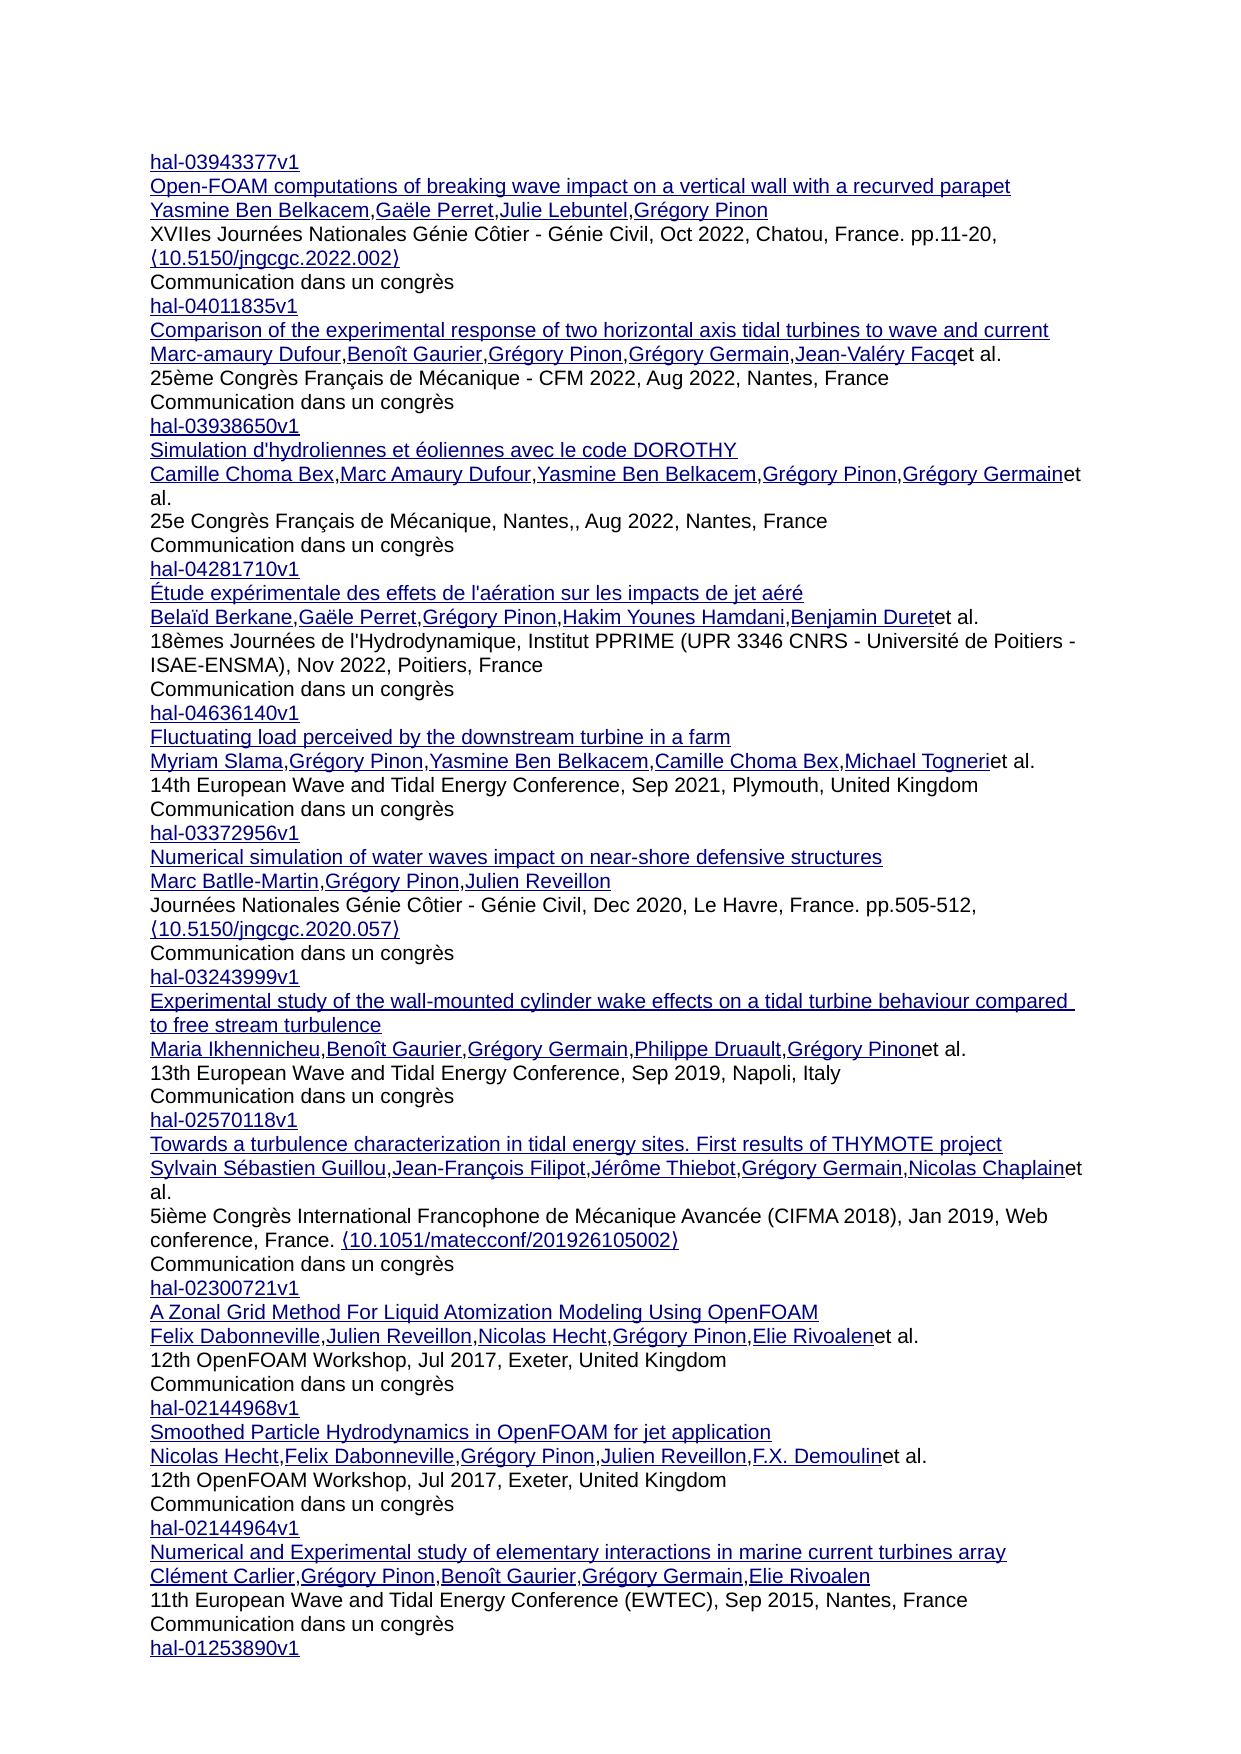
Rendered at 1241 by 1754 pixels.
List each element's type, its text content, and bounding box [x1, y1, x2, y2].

table_cell Simulation d'hydroliennes et éoliennes avec le code DOROTHY Camille Choma Bex,Marc Amaury Dufour,Yasmine Ben Belkacem,Grégory Pinon,Grégory Germainet al. 25e Congrès Français de Mécanique, Nantes,, Aug 2022, Nantes, France Communication dans un congrès hal-04281710v1 [150, 438, 1090, 581]
table_cell Étude expérimentale des effets de l'aération sur les impacts de jet aéré Belaïd Berkane,Gaële Perret,Grégory Pinon,Hakim Younes Hamdani,Benjamin Duretet al. 18èmes Journées de l'Hydrodynamique, Institut PPRIME (UPR 3346 CNRS - Université de Poitiers - ISAE-ENSMA), Nov 2022, Poitiers, France Communication dans un congrès hal-04636140v1 [150, 581, 1090, 725]
table_cell Experimental study of the wall-mounted cylinder wake effects on a tidal turbine behaviour compared to free stream turbulence Maria Ikhennicheu,Benoît Gaurier,Grégory Germain,Philippe Druault,Grégory Pinonet al. 13th European Wave and Tidal Energy Conference, Sep 2019, Napoli, Italy Communication dans un congrès hal-02570118v1 [150, 989, 1090, 1132]
table_cell Numerical simulation of water waves impact on near-shore defensive structures Marc Batlle-Martin,Grégory Pinon,Julien Reveillon Journées Nationales Génie Côtier - Génie Civil, Dec 2020, Le Havre, France. pp.505-512, ⟨10.5150/jngcgc.2020.057⟩ Communication dans un congrès hal-03243999v1 [150, 845, 1090, 988]
table_cell Comparison of the experimental response of two horizontal axis tidal turbines to wave and current Marc-amaury Dufour,Benoît Gaurier,Grégory Pinon,Grégory Germain,Jean-Valéry Facqet al. 25ème Congrès Français de Mécanique - CFM 2022, Aug 2022, Nantes, France Communication dans un congrès hal-03938650v1 [150, 318, 1090, 437]
table_cell A Zonal Grid Method For Liquid Atomization Modeling Using OpenFOAM Felix Dabonneville,Julien Reveillon,Nicolas Hecht,Grégory Pinon,Elie Rivoalenet al. 12th OpenFOAM Workshop, Jul 2017, Exeter, United Kingdom Communication dans un congrès hal-02144968v1 [150, 1300, 1090, 1420]
table_cell hal-03943377v1 [150, 150, 1090, 174]
table_cell Towards a turbulence characterization in tidal energy sites. First results of THYMOTE project Sylvain Sébastien Guillou,Jean-François Filipot,Jérôme Thiebot,Grégory Germain,Nicolas Chaplainet al. 5ième Congrès International Francophone de Mécanique Avancée (CIFMA 2018), Jan 2019, Web conference, France. ⟨10.1051/matecconf/201926105002⟩ Communication dans un congrès hal-02300721v1 [150, 1132, 1090, 1300]
table_cell Open-FOAM computations of breaking wave impact on a vertical wall with a recurved parapet Yasmine Ben Belkacem,Gaële Perret,Julie Lebuntel,Grégory Pinon XVIIes Journées Nationales Génie Côtier - Génie Civil, Oct 2022, Chatou, France. pp.11-20, ⟨10.5150/jngcgc.2022.002⟩ Communication dans un congrès hal-04011835v1 [150, 174, 1090, 318]
table_cell Smoothed Particle Hydrodynamics in OpenFOAM for jet application Nicolas Hecht,Felix Dabonneville,Grégory Pinon,Julien Reveillon,F.X. Demoulinet al. 12th OpenFOAM Workshop, Jul 2017, Exeter, United Kingdom Communication dans un congrès hal-02144964v1 [150, 1420, 1090, 1539]
table_cell Fluctuating load perceived by the downstream turbine in a farm Myriam Slama,Grégory Pinon,Yasmine Ben Belkacem,Camille Choma Bex,Michael Togneriet al. 14th European Wave and Tidal Energy Conference, Sep 2021, Plymouth, United Kingdom Communication dans un congrès hal-03372956v1 [150, 725, 1090, 845]
table_cell Numerical and Experimental study of elementary interactions in marine current turbines array Clément Carlier,Grégory Pinon,Benoît Gaurier,Grégory Germain,Elie Rivoalen 11th European Wave and Tidal Energy Conference (EWTEC), Sep 2015, Nantes, France Communication dans un congrès hal-01253890v1 [150, 1540, 1090, 1659]
